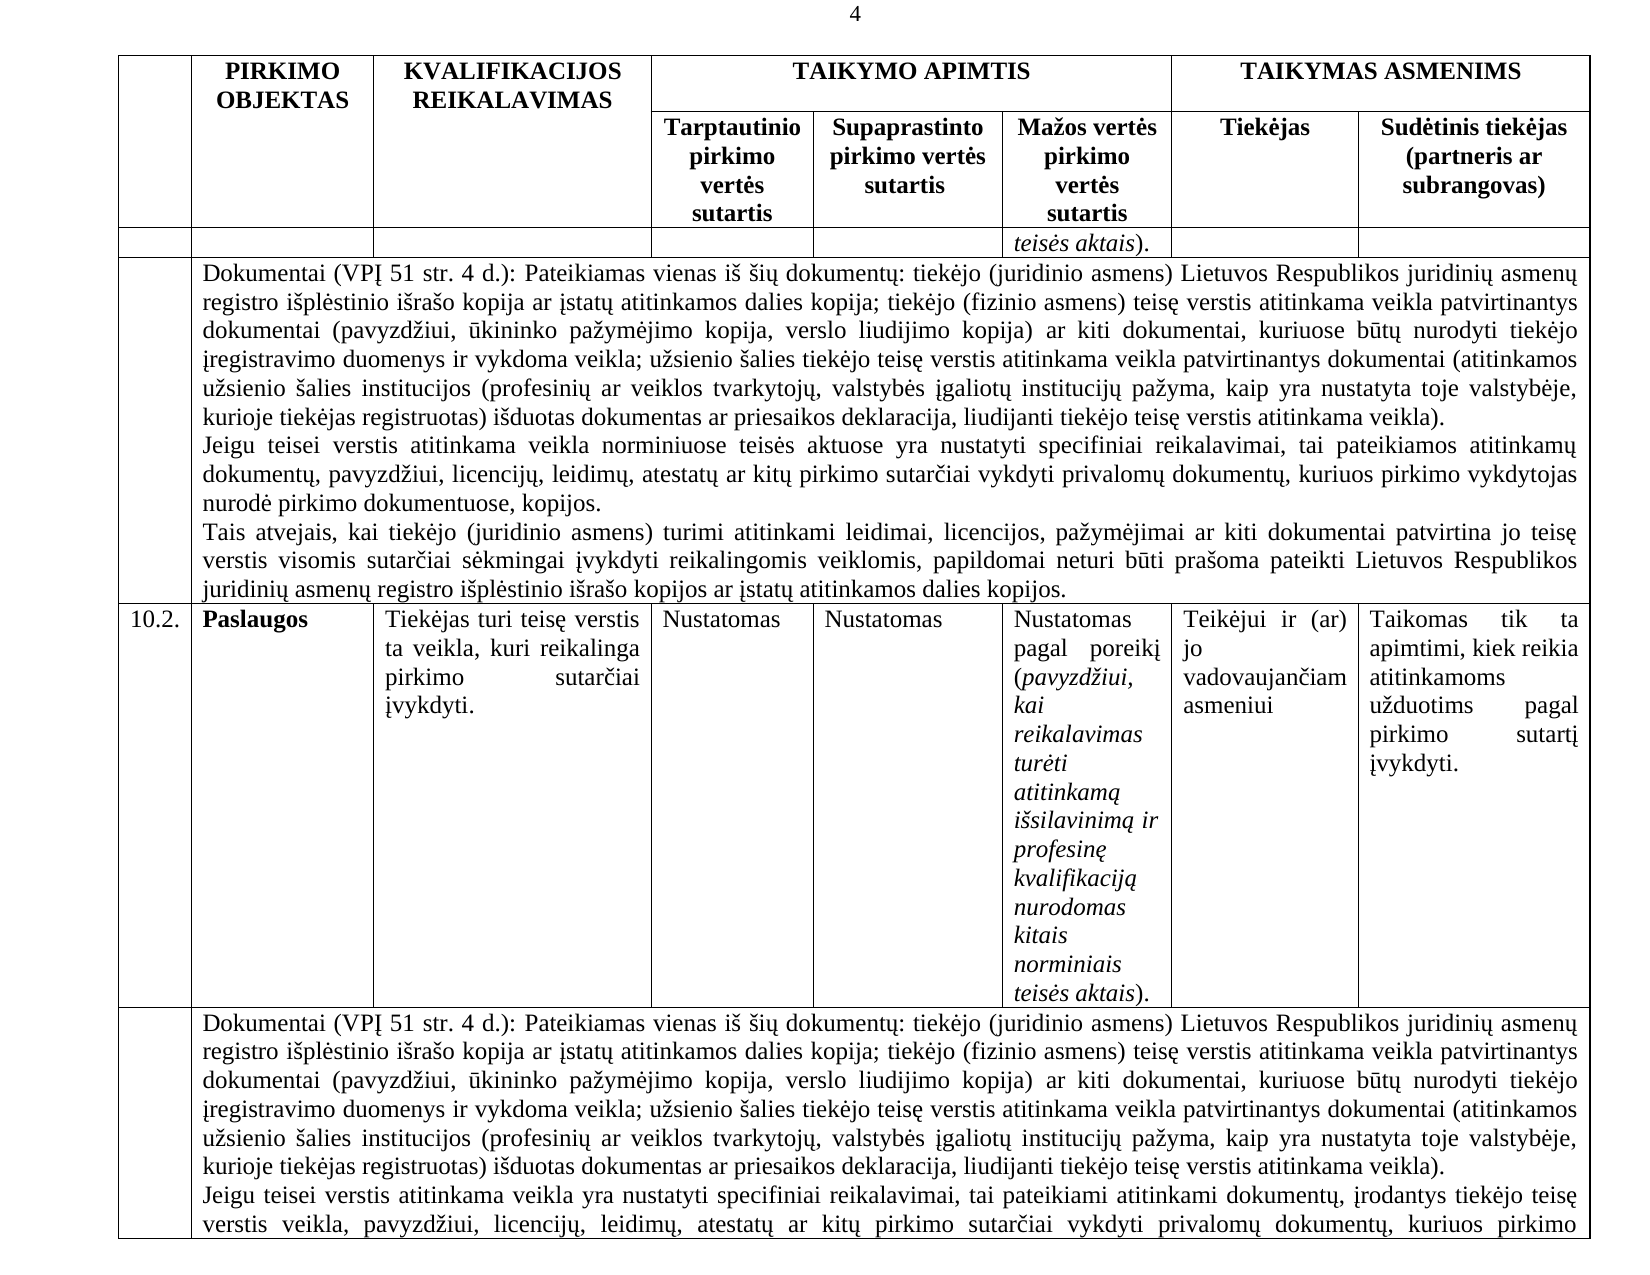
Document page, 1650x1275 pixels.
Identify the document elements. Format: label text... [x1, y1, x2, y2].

table_cell Paslaugos [192, 604, 373, 1007]
table_cell Taikomas tik ta apimtimi, kiek reikia atitinkamoms užduotims pagal pirkimo sutartį įvykdyti. [1359, 604, 1589, 1007]
table_cell Dokumentai (VPĮ 51 str. 4 d.): Pateikiamas vienas iš šių dokumentų: tiekėjo (juridinio asmens) Lietuvos Respublikos juridinių asmenų registro išplėstinio išrašo kopija ar įstatų atitinkamos dalies kopija; tiekėjo (fizinio asmens) teisę verstis atitinkama veikla patvirtinantys dokumentai (pavyzdžiui, ūkininko pažymėjimo kopija, verslo liudijimo kopija) ar kiti dokumentai, kuriuose būtų nurodyti tiekėjo įregistravimo duomenys ir vykdoma veikla; užsienio šalies tiekėjo teisę verstis atitinkama veikla patvirtinantys dokumentai (atitinkamos užsienio šalies institucijos (profesinių ar veiklos tvarkytojų, valstybės įgaliotų institucijų pažyma, kaip yra nustatyta toje valstybėje, kurioje tiekėjas registruotas) išduotas dokumentas ar priesaikos deklaracija, liudijanti tiekėjo teisę verstis atitinkama veikla). Jeigu teisei verstis atitinkama veikla norminiuose teisės aktuose yra nustatyti specifiniai reikalavimai, tai pateikiamos atitinkamų dokumentų, pavyzdžiui, licencijų, leidimų, atestatų ar kitų pirkimo sutarčiai vykdyti privalomų dokumentų, kuriuos pirkimo vykdytojas nurodė pirkimo dokumentuose, kopijos. Tais atvejais, kai tiekėjo (juridinio asmens) turimi atitinkami leidimai, licencijos, pažymėjimai ar kiti dokumentai patvirtina jo teisę verstis visomis sutarčiai sėkmingai įvykdyti reikalingomis veiklomis, papildomai neturi būti prašoma pateikti Lietuvos Respublikos juridinių asmenų registro išplėstinio išrašo kopijos ar įstatų atitinkamos dalies kopijos. [192, 258, 1589, 603]
table_header TAIKYMAS ASMENIMS [1172, 56, 1589, 111]
table_cell [119, 258, 191, 603]
table_cell Nustatomas [814, 604, 1002, 1007]
table_header [119, 56, 191, 227]
table_cell [374, 228, 651, 257]
table_cell Tarptautinio pirkimo vertės sutartis [652, 112, 813, 227]
table_cell 10.2. [119, 604, 191, 1007]
table_cell Nustatomas [652, 604, 813, 1007]
table_cell Tiekėjas turi teisę verstis ta veikla, kuri reikalinga pirkimo sutarčiai įvykdyti. [374, 604, 651, 1007]
table_header PIRKIMO OBJEKTAS [192, 56, 373, 227]
table_cell [1359, 228, 1589, 257]
table_cell Mažos vertės pirkimo vertės sutartis [1003, 112, 1171, 227]
table_cell teisės aktais). [1003, 228, 1171, 257]
table_cell [1172, 228, 1358, 257]
table_cell Dokumentai (VPĮ 51 str. 4 d.): Pateikiamas vienas iš šių dokumentų: tiekėjo (juridinio asmens) Lietuvos Respublikos juridinių asmenų registro išplėstinio išrašo kopija ar įstatų atitinkamos dalies kopija; tiekėjo (fizinio asmens) teisę verstis atitinkama veikla patvirtinantys dokumentai (pavyzdžiui, ūkininko pažymėjimo kopija, verslo liudijimo kopija) ar kiti dokumentai, kuriuose būtų nurodyti tiekėjo įregistravimo duomenys ir vykdoma veikla; užsienio šalies tiekėjo teisę verstis atitinkama veikla patvirtinantys dokumentai (atitinkamos užsienio šalies institucijos (profesinių ar veiklos tvarkytojų, valstybės įgaliotų institucijų pažyma, kaip yra nustatyta toje valstybėje, kurioje tiekėjas registruotas) išduotas dokumentas ar priesaikos deklaracija, liudijanti tiekėjo teisę verstis atitinkama veikla). Jeigu teisei verstis atitinkama veikla yra nustatyti specifiniai reikalavimai, tai pateikiami atitinkami dokumentų, įrodantys tiekėjo teisę verstis veikla, pavyzdžiui, licencijų, leidimų, atestatų ar kitų pirkimo sutarčiai vykdyti privalomų dokumentų, kuriuos pirkimo [192, 1008, 1589, 1238]
table_cell Tiekėjas [1172, 112, 1358, 227]
table_header TAIKYMO APIMTIS [652, 56, 1171, 111]
table_cell Nustatomas pagal poreikį (pavyzdžiui, kai reikalavimas turėti atitinkamą išsilavinimą ir profesinę kvalifikaciją nurodomas kitais norminiais teisės aktais). [1003, 604, 1171, 1007]
table_cell [652, 228, 813, 257]
table_header KVALIFIKACIJOS REIKALAVIMAS [374, 56, 651, 227]
table_cell [814, 228, 1002, 257]
table_cell Supaprastinto pirkimo vertės sutartis [814, 112, 1002, 227]
table_cell [119, 1008, 191, 1238]
table_cell Teikėjui ir (ar) jo vadovaujančiam asmeniui [1172, 604, 1358, 1007]
table_cell [119, 228, 191, 257]
table_cell Sudėtinis tiekėjas (partneris ar subrangovas) [1359, 112, 1589, 227]
table_cell [192, 228, 373, 257]
